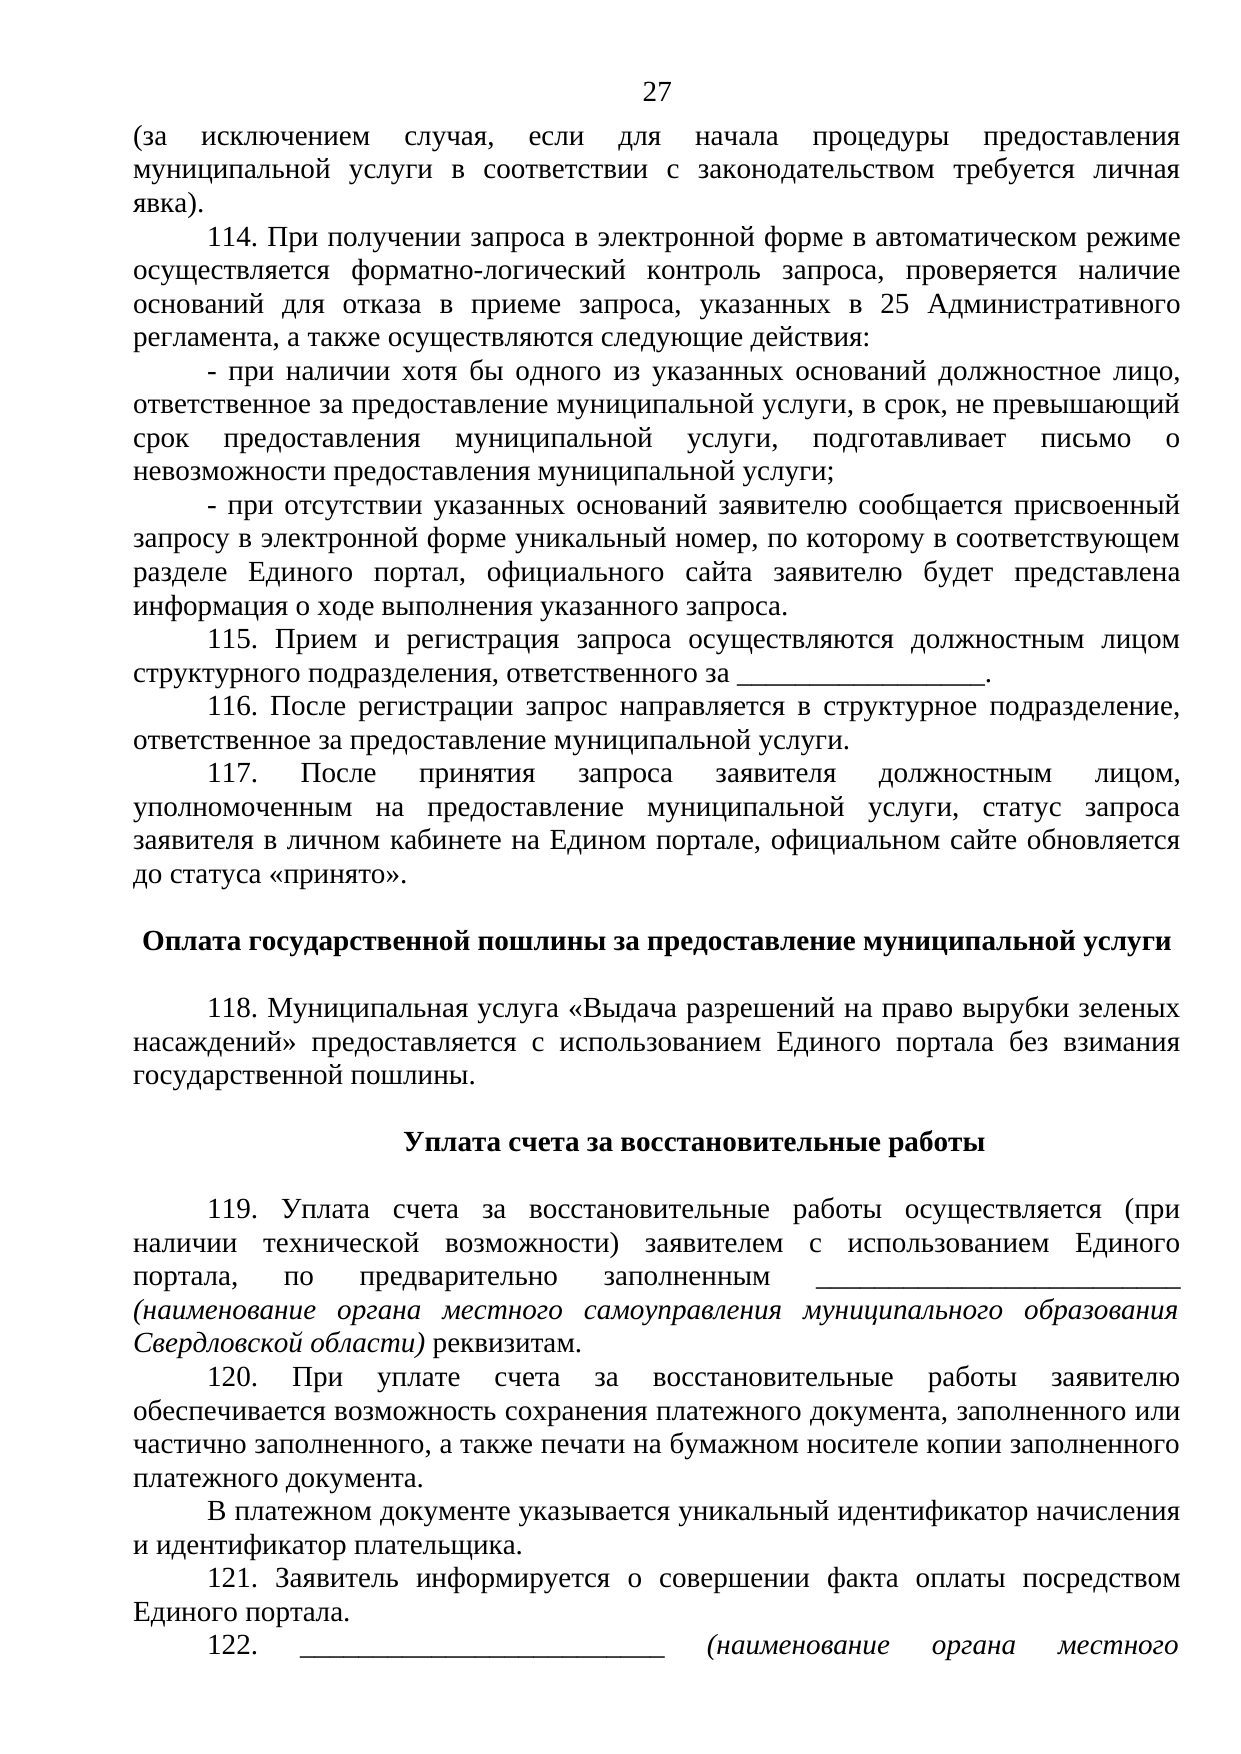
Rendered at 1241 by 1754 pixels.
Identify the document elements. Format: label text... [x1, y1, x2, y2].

text - при наличии хотя бы одного из указанных оснований должностное лицо, ответственное за предоставление муниципальной услуги, в срок, не превышающий срок предоставления муниципальной услуги, подготавливает письмо о невозможности предоставления муниципальной услуги; [133, 353, 1181, 487]
text 117. После принятия запроса заявителя должностным лицом, уполномоченным на предоставление муниципальной услуги, статус запроса заявителя в личном кабинете на Едином портале, официальном сайте обновляется до статуса «принято». [133, 755, 1181, 889]
text В платежном документе указывается уникальный идентификатор начисления и идентификатор плательщика. [133, 1493, 1181, 1560]
text Уплата счета за восстановительные работы [133, 1124, 1181, 1158]
text 115. Прием и регистрация запроса осуществляются должностным лицом структурного подразделения, ответственного за _________________. [133, 621, 1181, 688]
text 118. Муниципальная услуга «Выдача разрешений на право вырубки зеленых насаждений» предоставляется с использованием Единого портала без взимания государственной пошлины. [133, 990, 1181, 1091]
text 121. Заявитель информируется о совершении факта оплаты посредством Единого портала. [133, 1560, 1181, 1627]
text 120. При уплате счета за восстановительные работы заявителю обеспечивается возможность сохранения платежного документа, заполненного или частично заполненного, а также печати на бумажном носителе копии заполненного платежного документа. [133, 1359, 1181, 1493]
text Оплата государственной пошлины за предоставление муниципальной услуги [133, 923, 1181, 957]
text 116. После регистрации запрос направляется в структурное подразделение, ответственное за предоставление муниципальной услуги. [133, 688, 1181, 755]
text 114. При получении запроса в электронной форме в автоматическом режиме осуществляется форматно-логический контроль запроса, проверяется наличие оснований для отказа в приеме запроса, указанных в 25 Административного регламента, а также осуществляются следующие действия: [133, 219, 1181, 353]
text (за исключением случая, если для начала процедуры предоставления муниципальной услуги в соответствии с законодательством требуется личная явка). [133, 118, 1181, 219]
text 122. _________________________ (наименование органа местного [133, 1627, 1181, 1661]
text - при отсутствии указанных оснований заявителю сообщается присвоенный запросу в электронной форме уникальный номер, по которому в соответствующем разделе Единого портал, официального сайта заявителю будет представлена информация о ходе выполнения указанного запроса. [133, 487, 1181, 621]
text 119. Уплата счета за восстановительные работы осуществляется (при наличии технической возможности) заявителем с использованием Единого портала, по предварительно заполненным _________________________ (наименование органа местного самоуправления муниципального образования Свердловской области) реквизитам. [133, 1191, 1181, 1359]
